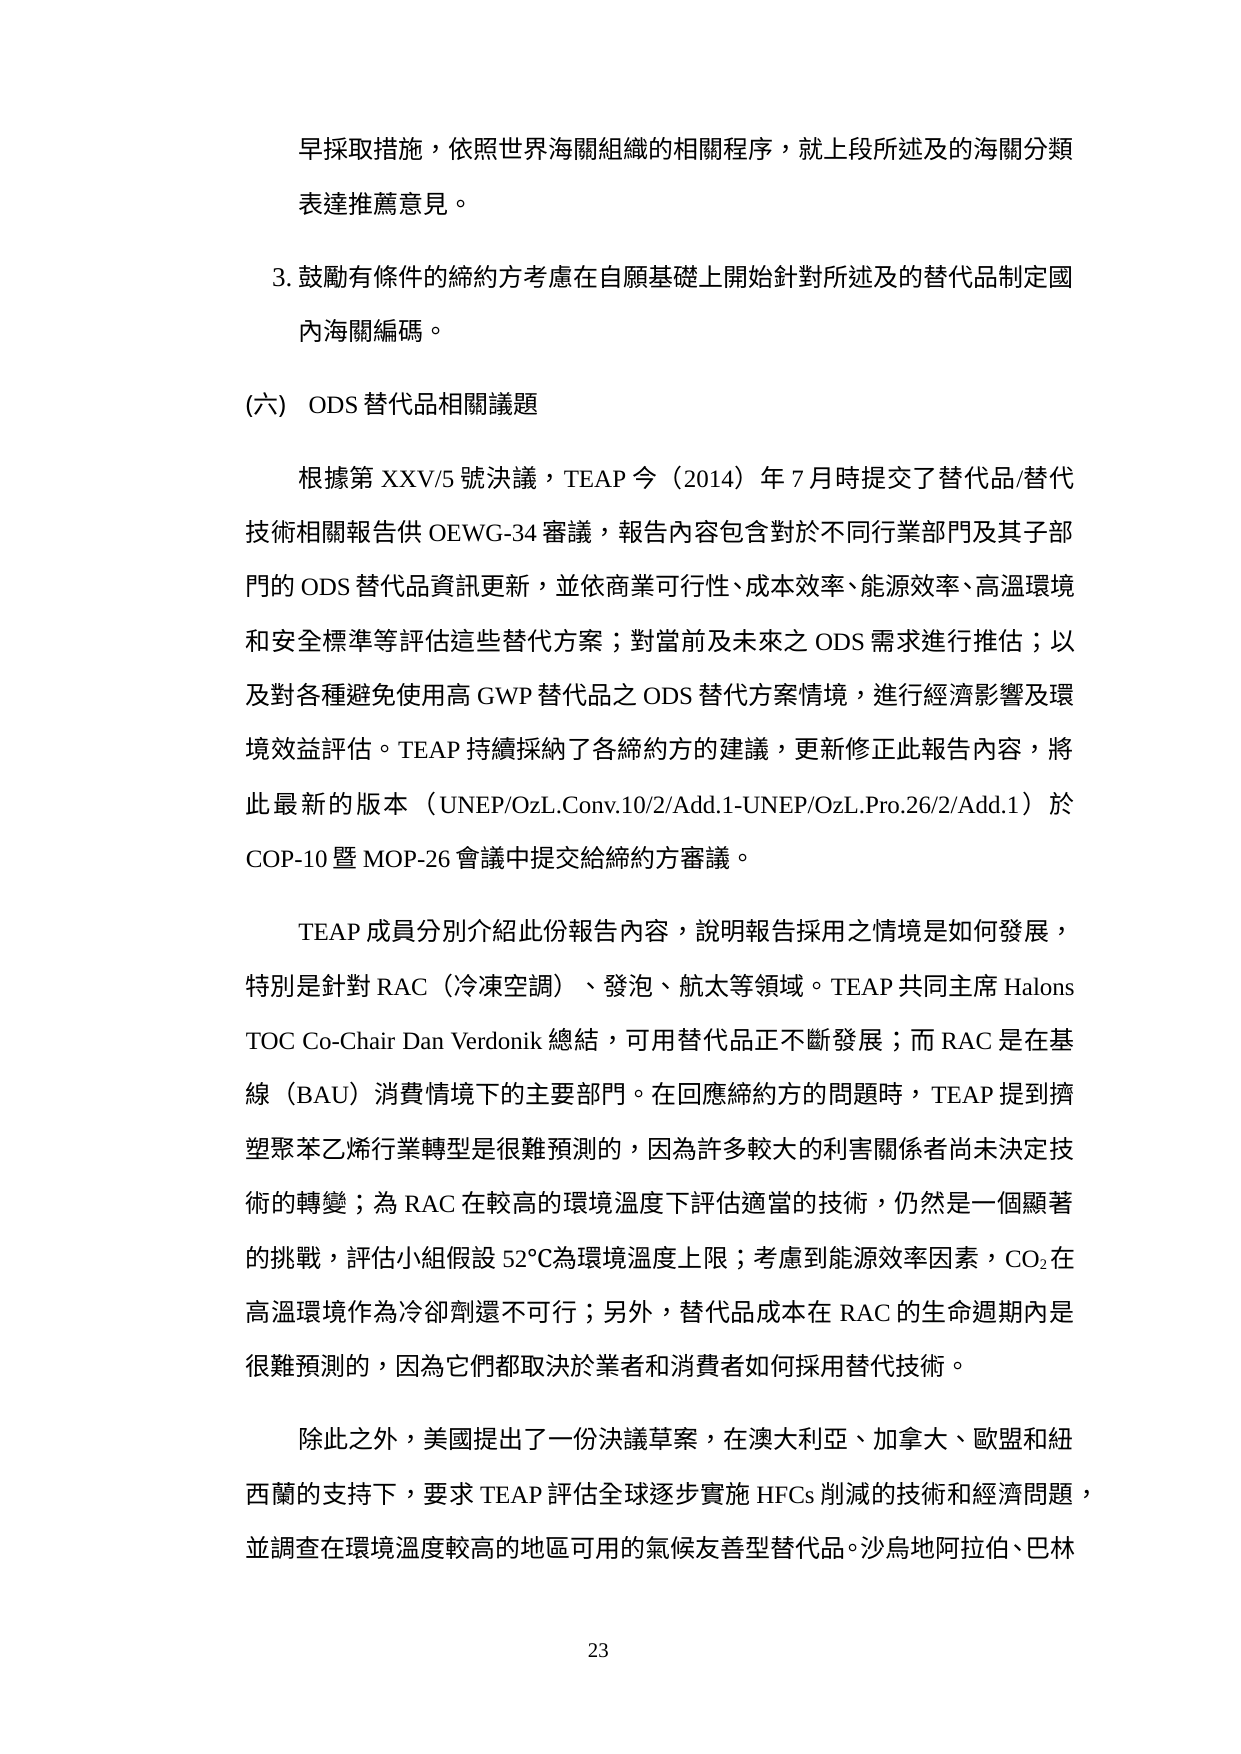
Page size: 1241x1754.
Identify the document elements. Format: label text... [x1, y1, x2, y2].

list ODS替代品相關議題 [246, 385, 1075, 421]
text 根據第XXV/5號決議，TEAP今（2014）年7月時提交了替代品/替代技術相關報告供OEWG-34審議，報告內容包含對於不同行業部門及其子部門的ODS替代品資訊更新，並依商業可行性、成本效率、能源效率、高溫環境和安全標準等評估這些替代方案；對當前及未來之ODS需求進行推估；以及對各種避免使用高GWP替代品之ODS替代方案情境，進行經濟影響及環境效益評估。TEAP持續採納了各締約方的建議，更新修正此報告內容，將此最新的版本（UNEP/OzL.Conv.10/2/Add.1-UNEP/OzL.Pro.26/2/Add.1）於COP-10暨MOP-26會議中提交給締約方審議。 [246, 458, 1075, 875]
text 除此之外，美國提出了一份決議草案，在澳大利亞、加拿大、歐盟和紐西蘭的支持下，要求TEAP評估全球逐步實施HFCs削減的技術和經濟問題，並調查在環境溫度較高的地區可用的氣候友善型替代品。沙烏地阿拉伯、巴林、印度、伊拉克、約旦、科威特和阿曼等國反對該決定草案，表示有關HFCs的評估不屬於蒙特婁議定書的範圍之內。基於許多締約方皆表達在替代品等各種資訊上仍有差距，共同主席McInerney建議成立接觸小組，共同討論制定一份決定草案，指示TEAP如何補足資訊的空白，不一定要將美國提出之草案納入考慮。該小組最終通過的草案經高階會議通過決議第XXVI/9號。 [246, 1420, 1075, 1565]
list 早採取措施，依照世界海關組織的相關程序，就上段所述及的海關分類表達推薦意見。 [272, 130, 1075, 221]
text TEAP成員分別介紹此份報告內容，說明報告採用之情境是如何發展，特別是針對RAC（冷凍空調）、發泡、航太等領域。TEAP共同主席Halons TOC Co-Chair Dan Verdonik總結，可用替代品正不斷發展；而RAC是在基線（BAU）消費情境下的主要部門。在回應締約方的問題時，TEAP提到擠塑聚苯乙烯行業轉型是很難預測的，因為許多較大的利害關係者尚未決定技術的轉變；為RAC在較高的環境溫度下評估適當的技術，仍然是一個顯著的挑戰，評估小組假設52℃為環境溫度上限；考慮到能源效率因素，CO2在高溫環境作為冷卻劑還不可行；另外，替代品成本在RAC的生命週期內是很難預測的，因為它們都取決於業者和消費者如何採用替代技術。 [246, 912, 1075, 1383]
list 鼓勵有條件的締約方考慮在自願基礎上開始針對所述及的替代品制定國內海關編碼。 [272, 257, 1075, 348]
